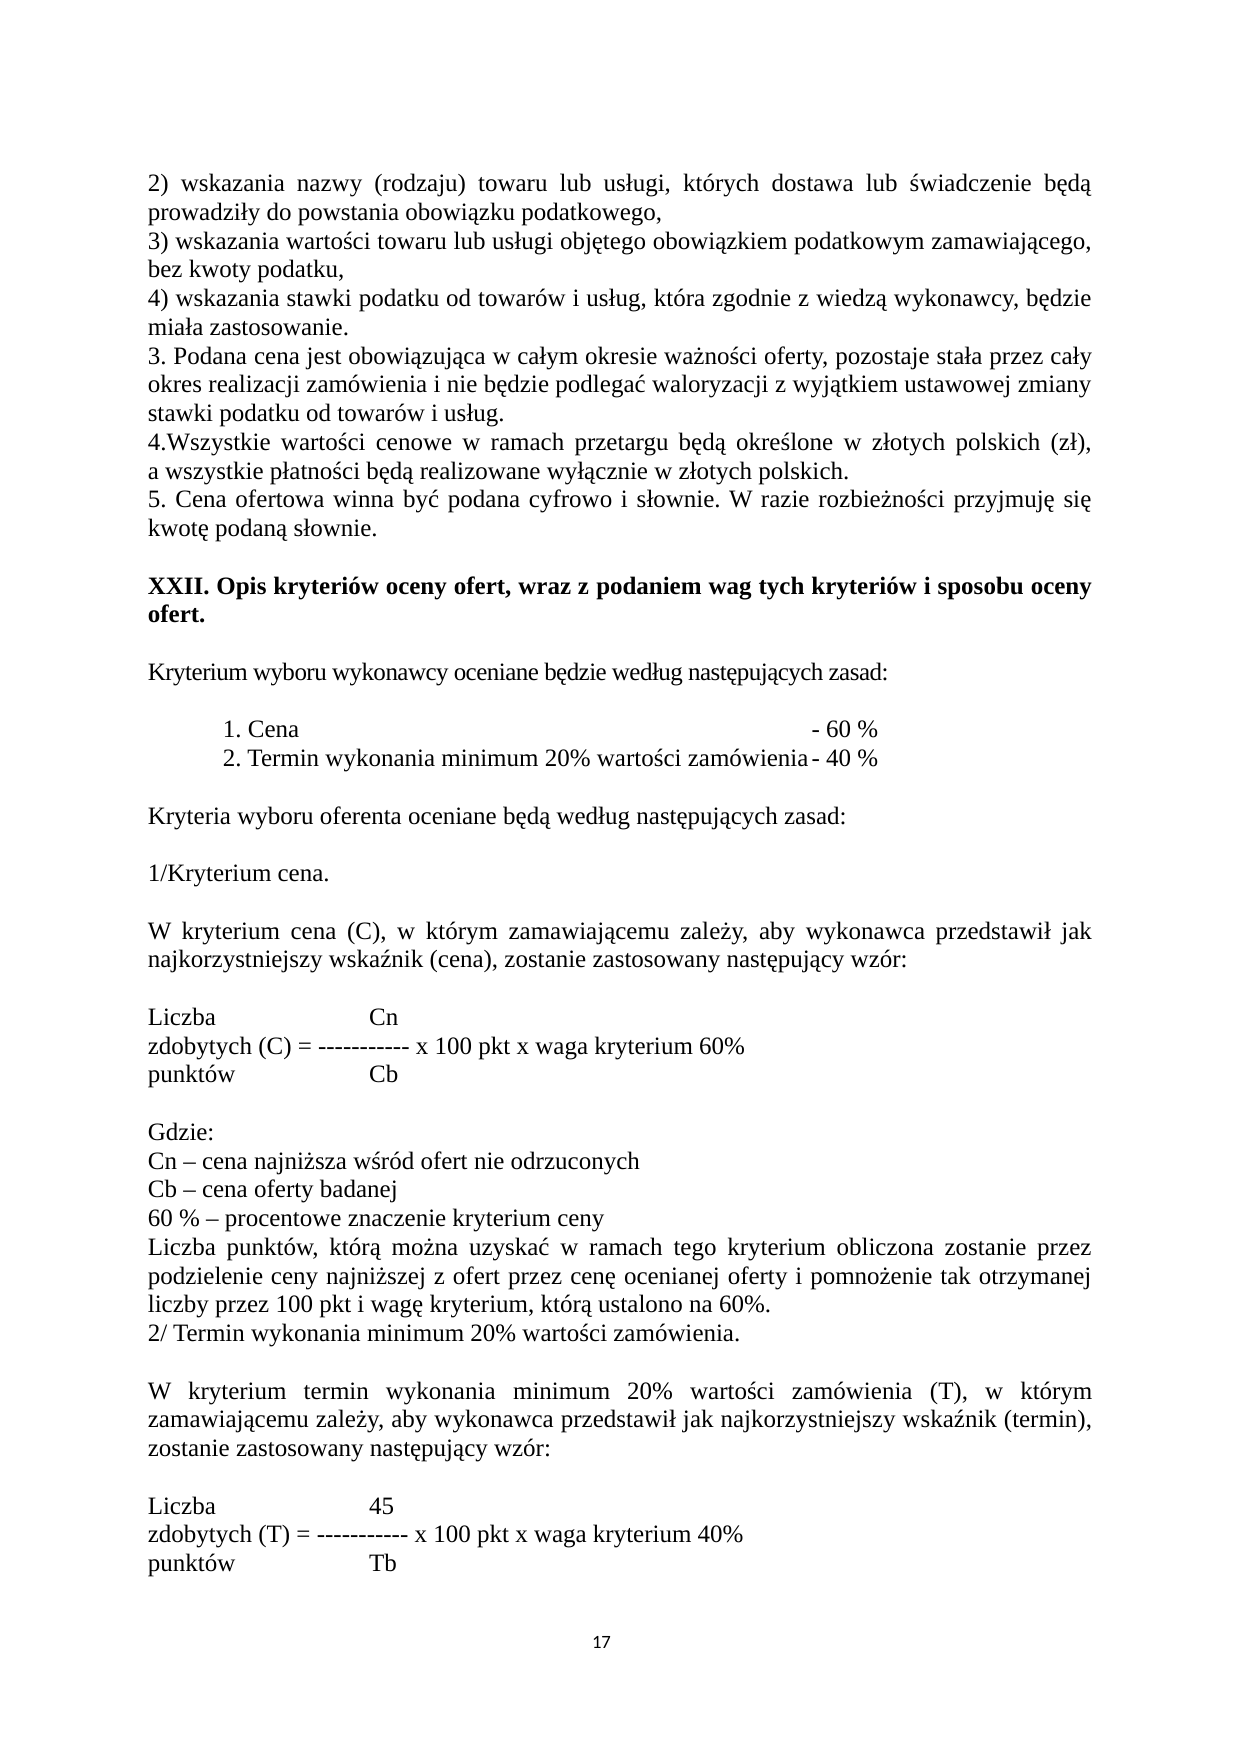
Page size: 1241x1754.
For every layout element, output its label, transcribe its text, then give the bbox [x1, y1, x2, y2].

text 3. Podana cena jest obowiązująca w całym okresie ważności oferty, pozostaje stała przez cały okres realizacji zamówienia i nie będzie podlegać waloryzacji z wyjątkiem ustawowej zmiany stawki podatku od towarów i usług. [148, 341, 1093, 427]
text Liczba 45 [148, 1491, 1093, 1519]
text punktów Cb [148, 1059, 1093, 1088]
text Kryteria wyboru oferenta oceniane będą według następujących zasad: [148, 801, 1093, 829]
text 1/Kryterium cena. [148, 858, 1093, 887]
text 1. Cena - 60 % [223, 714, 1093, 743]
text 2/ Termin wykonania minimum 20% wartości zamówienia. [148, 1318, 1093, 1347]
text 60 % – procentowe znaczenie kryterium ceny [148, 1203, 1093, 1232]
text 4) wskazania stawki podatku od towarów i usług, która zgodnie z wiedzą wykonawcy, będzie miała zastosowanie. [148, 283, 1093, 341]
text XXII. Opis kryteriów oceny ofert, wraz z podaniem wag tych kryteriów i sposobu oceny ofert. [148, 571, 1093, 628]
text Gdzie: [148, 1117, 1093, 1146]
text 3) wskazania wartości towaru lub usługi objętego obowiązkiem podatkowym zamawiającego, bez kwoty podatku, [148, 226, 1093, 283]
text 4.Wszystkie wartości cenowe w ramach przetargu będą określone w złotych polskich (zł), a wszystkie płatności będą realizowane wyłącznie w złotych polskich. [148, 427, 1093, 484]
text Cn – cena najniższa wśród ofert nie odrzuconych [148, 1146, 1093, 1174]
text Cb – cena oferty badanej [148, 1174, 1093, 1203]
text W kryterium termin wykonania minimum 20% wartości zamówienia (T), w którym zamawiającemu zależy, aby wykonawca przedstawił jak najkorzystniejszy wskaźnik (termin), zostanie zastosowany następujący wzór: [148, 1376, 1093, 1462]
text Liczba Cn [148, 1002, 1093, 1031]
text zdobytych (C) = ----------- x 100 pkt x waga kryterium 60% [148, 1031, 1093, 1059]
text Kryterium wyboru wykonawcy oceniane będzie według następujących zasad: [148, 657, 1093, 686]
text zdobytych (T) = ----------- x 100 pkt x waga kryterium 40% [148, 1519, 1093, 1548]
text 5. Cena ofertowa winna być podana cyfrowo i słownie. W razie rozbieżności przyjmuję się kwotę podaną słownie. [148, 484, 1093, 542]
text Liczba punktów, którą można uzyskać w ramach tego kryterium obliczona zostanie przez podzielenie ceny najniższej z ofert przez cenę ocenianej oferty i pomnożenie tak otrzymanej liczby przez 100 pkt i wagę kryterium, którą ustalono na 60%. [148, 1232, 1093, 1318]
text 2. Termin wykonania minimum 20% wartości zamówienia - 40 % [223, 743, 1093, 772]
text W kryterium cena (C), w którym zamawiającemu zależy, aby wykonawca przedstawił jak najkorzystniejszy wskaźnik (cena), zostanie zastosowany następujący wzór: [148, 916, 1093, 973]
text 2) wskazania nazwy (rodzaju) towaru lub usługi, których dostawa lub świadczenie będą prowadziły do powstania obowiązku podatkowego, [148, 168, 1093, 226]
text punktów Tb [148, 1548, 1093, 1577]
